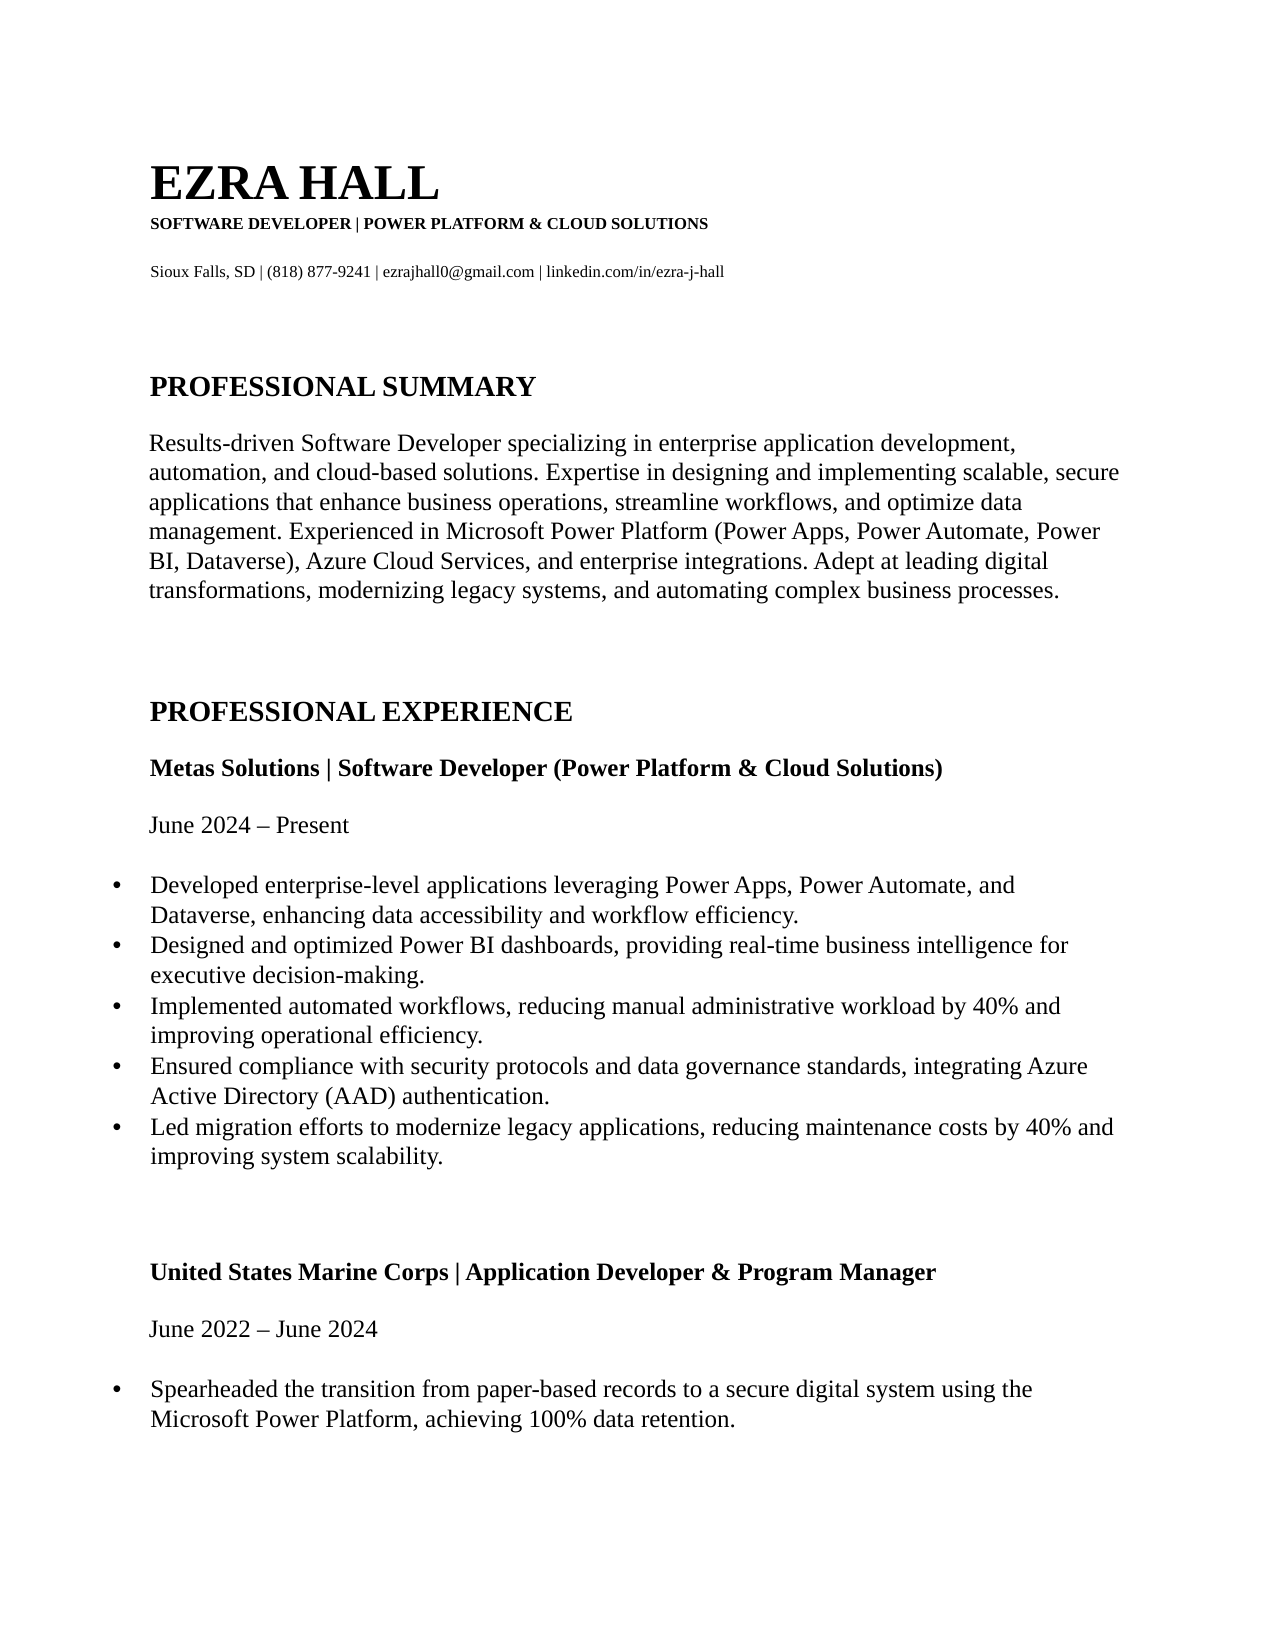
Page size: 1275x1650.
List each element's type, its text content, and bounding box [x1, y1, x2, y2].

subtitle PROFESSIONAL SUMMARY [149, 369, 1124, 403]
text EZRA HALL [150, 152, 1124, 210]
subtitle United States Marine Corps | Application Developer & Program Manager [149, 1257, 1124, 1286]
text Results-driven Software Developer specializing in enterprise application development, automation, and cloud-based solutions. Expertise in designing and implementing scalable, secure applications that enhance business operations, streamline workflows, and optimize data management. Experienced in Microsoft Power Platform (Power Apps, Power Automate, Power BI, Dataverse), Azure Cloud Services, and enterprise integrations. Adept at leading digital transformations, modernizing legacy systems, and automating complex business processes. [148, 428, 1124, 604]
subtitle Metas Solutions | Software Developer (Power Platform & Cloud Solutions) [149, 753, 1124, 782]
list Designed and optimized Power BI dashboards, providing real-time business intelligence for executive decision-making. [112, 931, 1124, 989]
text June 2022 – June 2024 [148, 1314, 1124, 1343]
list Developed enterprise-level applications leveraging Power Apps, Power Automate, and Dataverse, enhancing data accessibility and workflow efficiency. [112, 870, 1124, 928]
text SOFTWARE DEVELOPER | POWER PLATFORM & CLOUD SOLUTIONS [150, 214, 1124, 233]
list Implemented automated workflows, reducing manual administrative workload by 40% and improving operational efficiency. [112, 991, 1124, 1049]
text June 2024 – Present [148, 810, 1124, 839]
text Sioux Falls, SD | (818) 877-9241 | ezrajhall0@gmail.com | linkedin.com/in/ezra-j-hall [150, 262, 1124, 281]
list Led migration efforts to modernize legacy applications, reducing maintenance costs by 40% and improving system scalability. [112, 1112, 1124, 1170]
list Ensured compliance with security protocols and data governance standards, integrating Azure Active Directory (AAD) authentication. [112, 1051, 1124, 1110]
subtitle PROFESSIONAL EXPERIENCE [149, 694, 1124, 728]
list Spearheaded the transition from paper-based records to a secure digital system using the Microsoft Power Platform, achieving 100% data retention. [112, 1374, 1124, 1433]
